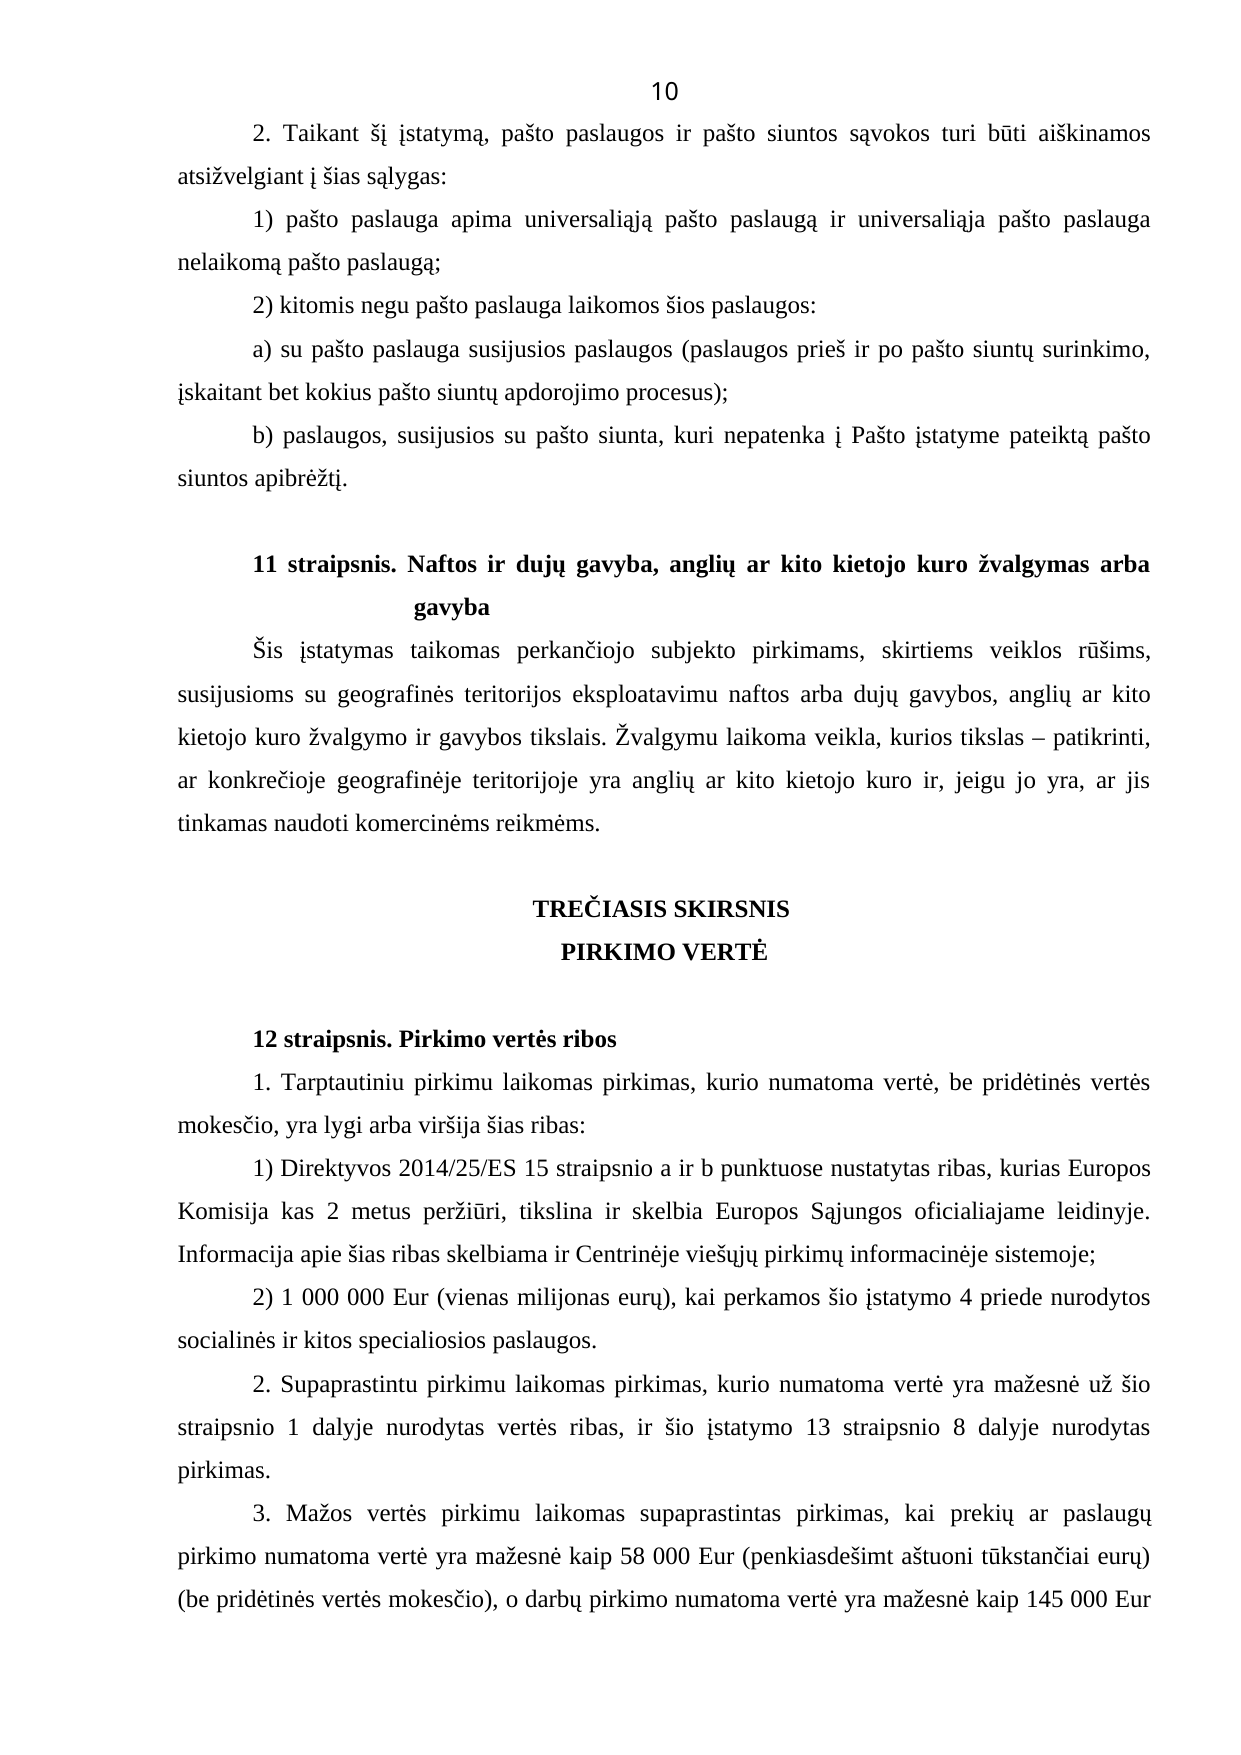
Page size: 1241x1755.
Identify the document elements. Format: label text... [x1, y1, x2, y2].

text 1) pašto paslauga apima universaliąją pašto paslaugą ir universaliąja pašto paslauga nelaikomą pašto paslaugą; [177, 204, 1152, 276]
text b) paslaugos, susijusios su pašto siunta, kuri nepatenka į Pašto įstatyme pateiktą pašto siuntos apibrėžtį. [177, 420, 1152, 492]
text a) su pašto paslauga susijusios paslaugos (paslaugos prieš ir po pašto siuntų surinkimo, įskaitant bet kokius pašto siuntų apdorojimo procesus); [177, 334, 1152, 406]
text 1) Direktyvos 2014/25/ES 15 straipsnio a ir b punktuose nustatytas ribas, kurias Europos Komisija kas 2 metus peržiūri, tikslina ir skelbia Europos Sąjungos oficialiajame leidinyje. Informacija apie šias ribas skelbiama ir Centrinėje viešųjų pirkimų informacinėje sistemoje; [177, 1153, 1152, 1268]
text 2) 1 000 000 Eur (vienas milijonas eurų), kai perkamos šio įstatymo 4 priede nurodytos socialinės ir kitos specialiosios paslaugos. [177, 1282, 1152, 1354]
text 1. Tarptautiniu pirkimu laikomas pirkimas, kurio numatoma vertė, be pridėtinės vertės mokesčio, yra lygi arba viršija šias ribas: [177, 1067, 1152, 1139]
text 2. Supaprastintu pirkimu laikomas pirkimas, kurio numatoma vertė yra mažesnė už šio straipsnio 1 dalyje nurodytas vertės ribas, ir šio įstatymo 13 straipsnio 8 dalyje nurodytas pirkimas. [177, 1369, 1152, 1484]
text 12 straipsnis. Pirkimo vertės ribos [177, 1024, 1152, 1052]
text 2) kitomis negu pašto paslauga laikomos šios paslaugos: [177, 291, 1152, 319]
text 11 straipsnis. Naftos ir dujų gavyba, anglių ar kito kietojo kuro žvalgymas arba gavyba [252, 549, 1152, 621]
text PIRKIMO VERTĖ [177, 937, 1152, 966]
text TREČIASIS Skirsnis [177, 894, 1152, 923]
text 2. Taikant šį įstatymą, pašto paslaugos ir pašto siuntos sąvokos turi būti aiškinamos atsižvelgiant į šias sąlygas: [177, 118, 1152, 190]
text 3. Mažos vertės pirkimu laikomas supaprastintas pirkimas, kai prekių ar paslaugų pirkimo numatoma vertė yra mažesnė kaip 58 000 Eur (penkiasdešimt aštuoni tūkstančiai eurų) (be pridėtinės vertės mokesčio), o darbų pirkimo numatoma vertė yra mažesnė kaip 145 000 Eur [177, 1498, 1152, 1613]
text Šis įstatymas taikomas perkančiojo subjekto pirkimams, skirtiems veiklos rūšims, susijusioms su geografinės teritorijos eksploatavimu naftos arba dujų gavybos, anglių ar kito kietojo kuro žvalgymo ir gavybos tikslais. Žvalgymu laikoma veikla, kurios tikslas – patikrinti, ar konkrečioje geografinėje teritorijoje yra anglių ar kito kietojo kuro ir, jeigu jo yra, ar jis tinkamas naudoti komercinėms reikmėms. [177, 636, 1152, 837]
